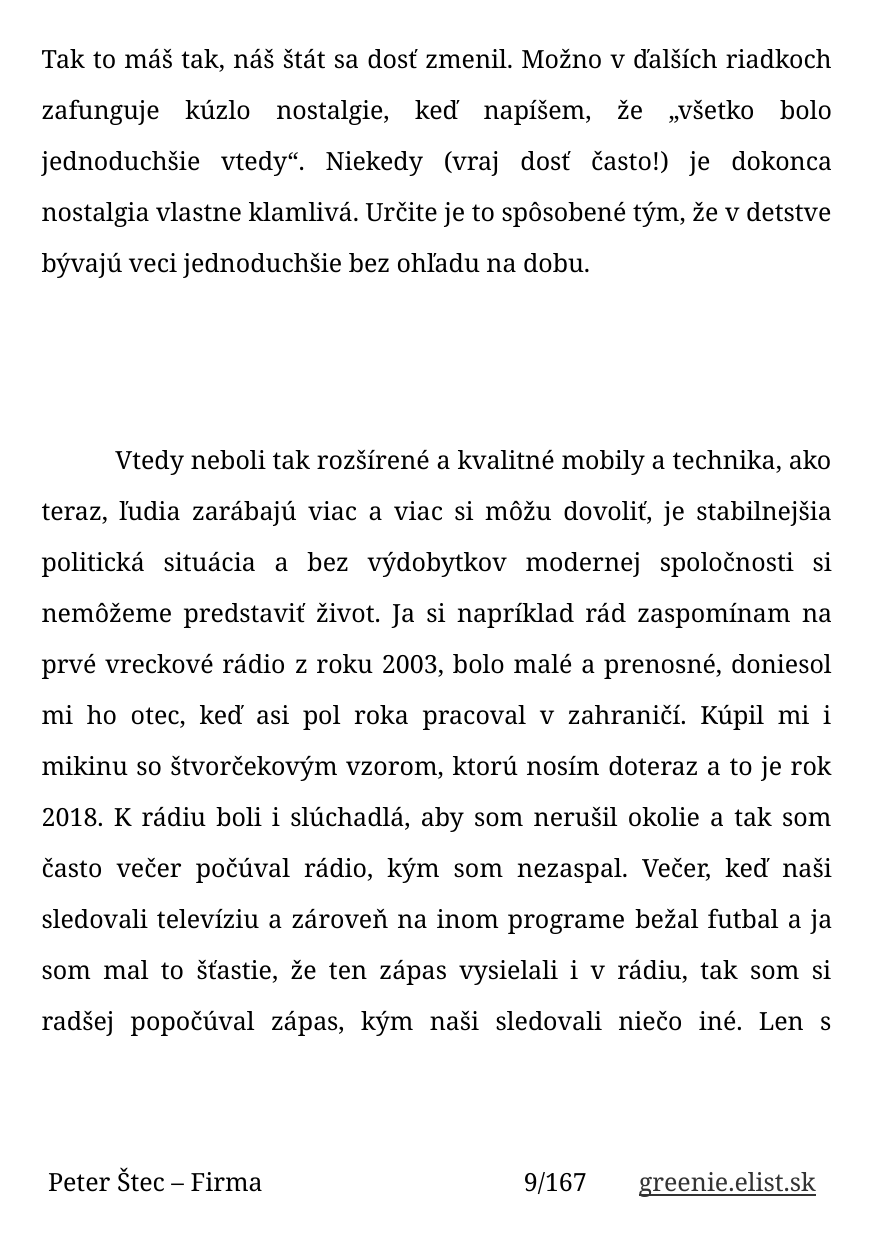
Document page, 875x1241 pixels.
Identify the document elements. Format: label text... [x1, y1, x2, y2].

text Tak to máš tak, náš štát sa dosť zmenil. Možno v ďalších riadkoch zafunguje kúzlo nostalgie, keď napíšem, že „všetko bolo jednoduchšie vtedy“. Niekedy (vraj dosť často!) je dokonca nostalgia vlastne klamlivá. Určite je to spôsobené tým, že v detstve bývajú veci jednoduchšie bez ohľadu na dobu. [41, 41, 833, 279]
text Vtedy neboli tak rozšírené a kvalitné mobily a technika, ako teraz, ľudia zarábajú viac a viac si môžu dovoliť, je stabilnejšia politická situácia a bez výdobytkov modernej spoločnosti si nemôžeme predstaviť život. Ja si napríklad rád zaspomínam na prvé vreckové rádio z roku 2003, bolo malé a prenosné, doniesol mi ho otec, keď asi pol roka pracoval v zahraničí. Kúpil mi i mikinu so štvorčekovým vzorom, ktorú nosím doteraz a to je rok 2018. K rádiu boli i slúchadlá, aby som nerušil okolie a tak som často večer počúval rádio, kým som nezaspal. Večer, keď naši sledovali televíziu a zároveň na inom programe bežal futbal a ja som mal to šťastie, že ten zápas vysielali i v rádiu, tak som si radšej popočúval zápas, kým naši sledovali niečo iné. Len s [41, 442, 833, 1038]
